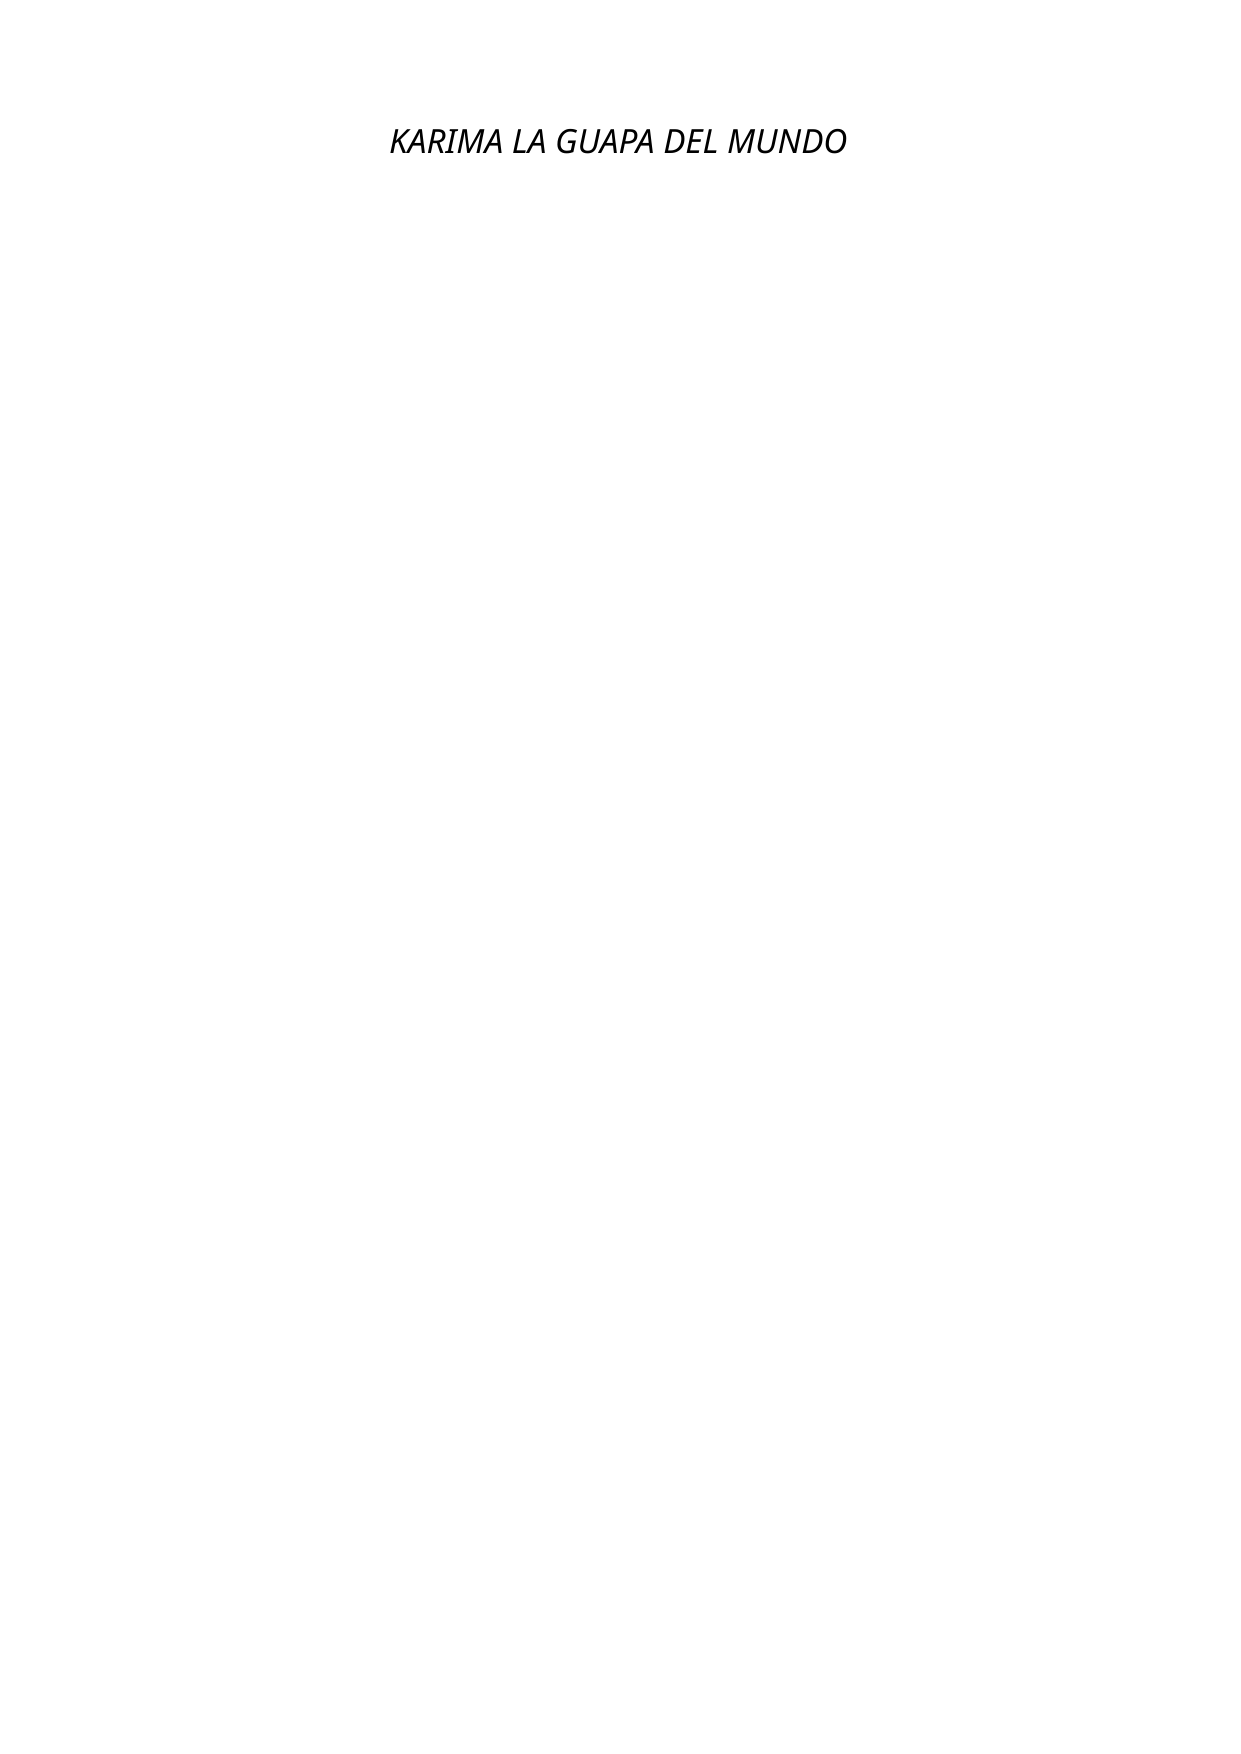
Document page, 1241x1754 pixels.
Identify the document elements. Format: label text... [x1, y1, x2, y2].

text KARIMA LA GUAPA DEL MUNDO [118, 118, 1122, 163]
